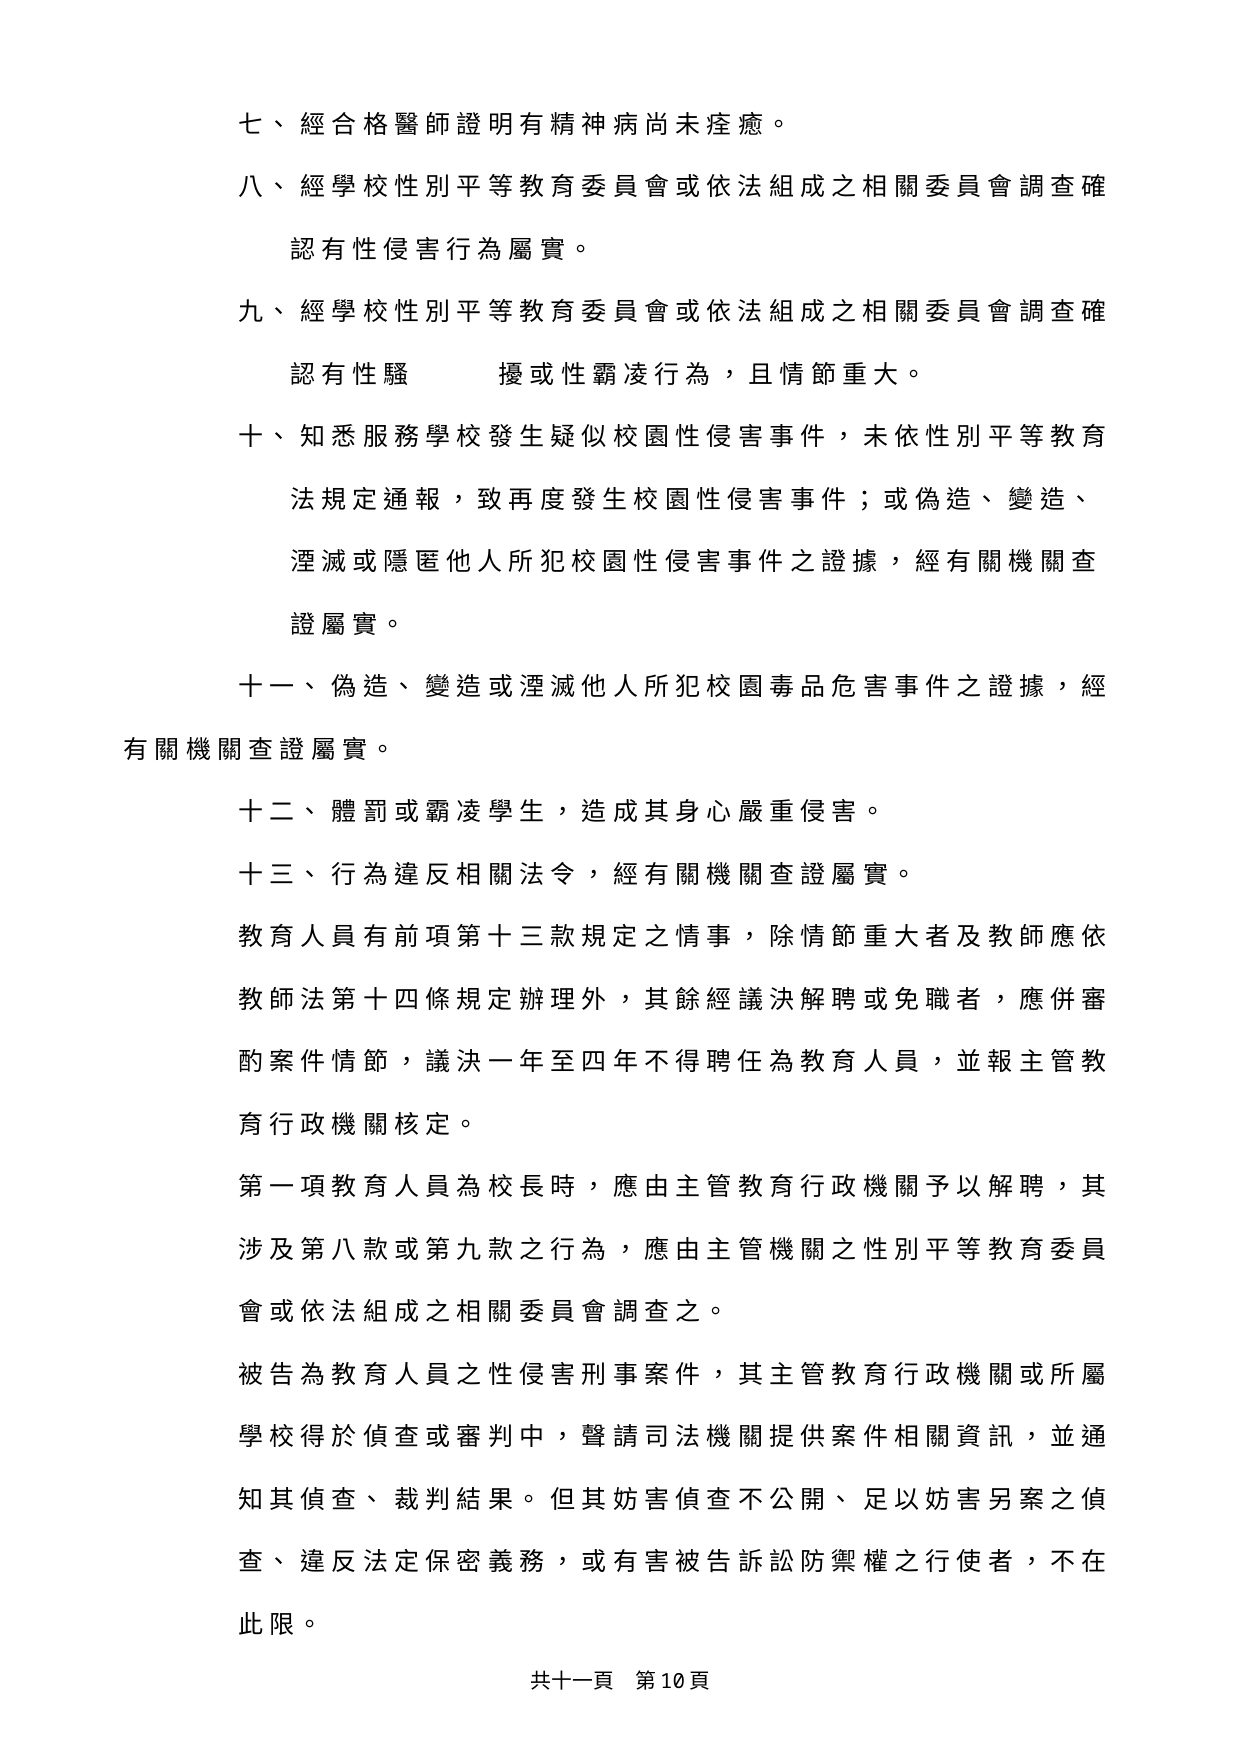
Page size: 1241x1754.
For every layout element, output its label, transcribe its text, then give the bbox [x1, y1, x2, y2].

text 十二、體罰或霸凌學生，造成其身心嚴重侵害。 [120, 768, 1120, 831]
text 被告為教育人員之性侵害刑事案件，其主管教育行政機關或所屬學校得於偵查或審判中，聲請司法機關提供案件相關資訊，並通知其偵查、裁判結果。但其妨害偵查不公開、足以妨害另案之偵查、違反法定保密義務，或有害被告訴訟防禦權之行使者，不在此限。 [231, 1331, 1120, 1643]
text 第一項教育人員為校長時，應由主管教育行政機關予以解聘，其涉及第八款或第九款之行為，應由主管機關之性別平等教育委員會或依法組成之相關委員會調查之。 [231, 1143, 1120, 1331]
text 十一、偽造、變造或湮滅他人所犯校園毒品危害事件之證據，經有關機關查證屬實。 [120, 643, 1120, 768]
text 十三、行為違反相關法令，經有關機關查證屬實。 [120, 831, 1120, 893]
text 教育人員有前項第十三款規定之情事，除情節重大者及教師應依教師法第十四條規定辦理外，其餘經議決解聘或免職者，應併審酌案件情節，議決一年至四年不得聘任為教育人員，並報主管教育行政機關核定。 [231, 893, 1120, 1143]
text 九、經學校性別平等教育委員會或依法組成之相關委員會調查確認有性騷 擾或性霸凌行為，且情節重大。 [231, 268, 1120, 393]
text 七、經合格醫師證明有精神病尚未痊癒。 [120, 81, 1120, 143]
text 八、經學校性別平等教育委員會或依法組成之相關委員會調查確認有性侵害行為屬實。 [231, 143, 1120, 268]
text 十、知悉服務學校發生疑似校園性侵害事件，未依性別平等教育法規定通報，致再度發生校園性侵害事件；或偽造、變造、湮滅或隱匿他人所犯校園性侵害事件之證據，經有關機關查證屬實。 [231, 393, 1120, 643]
